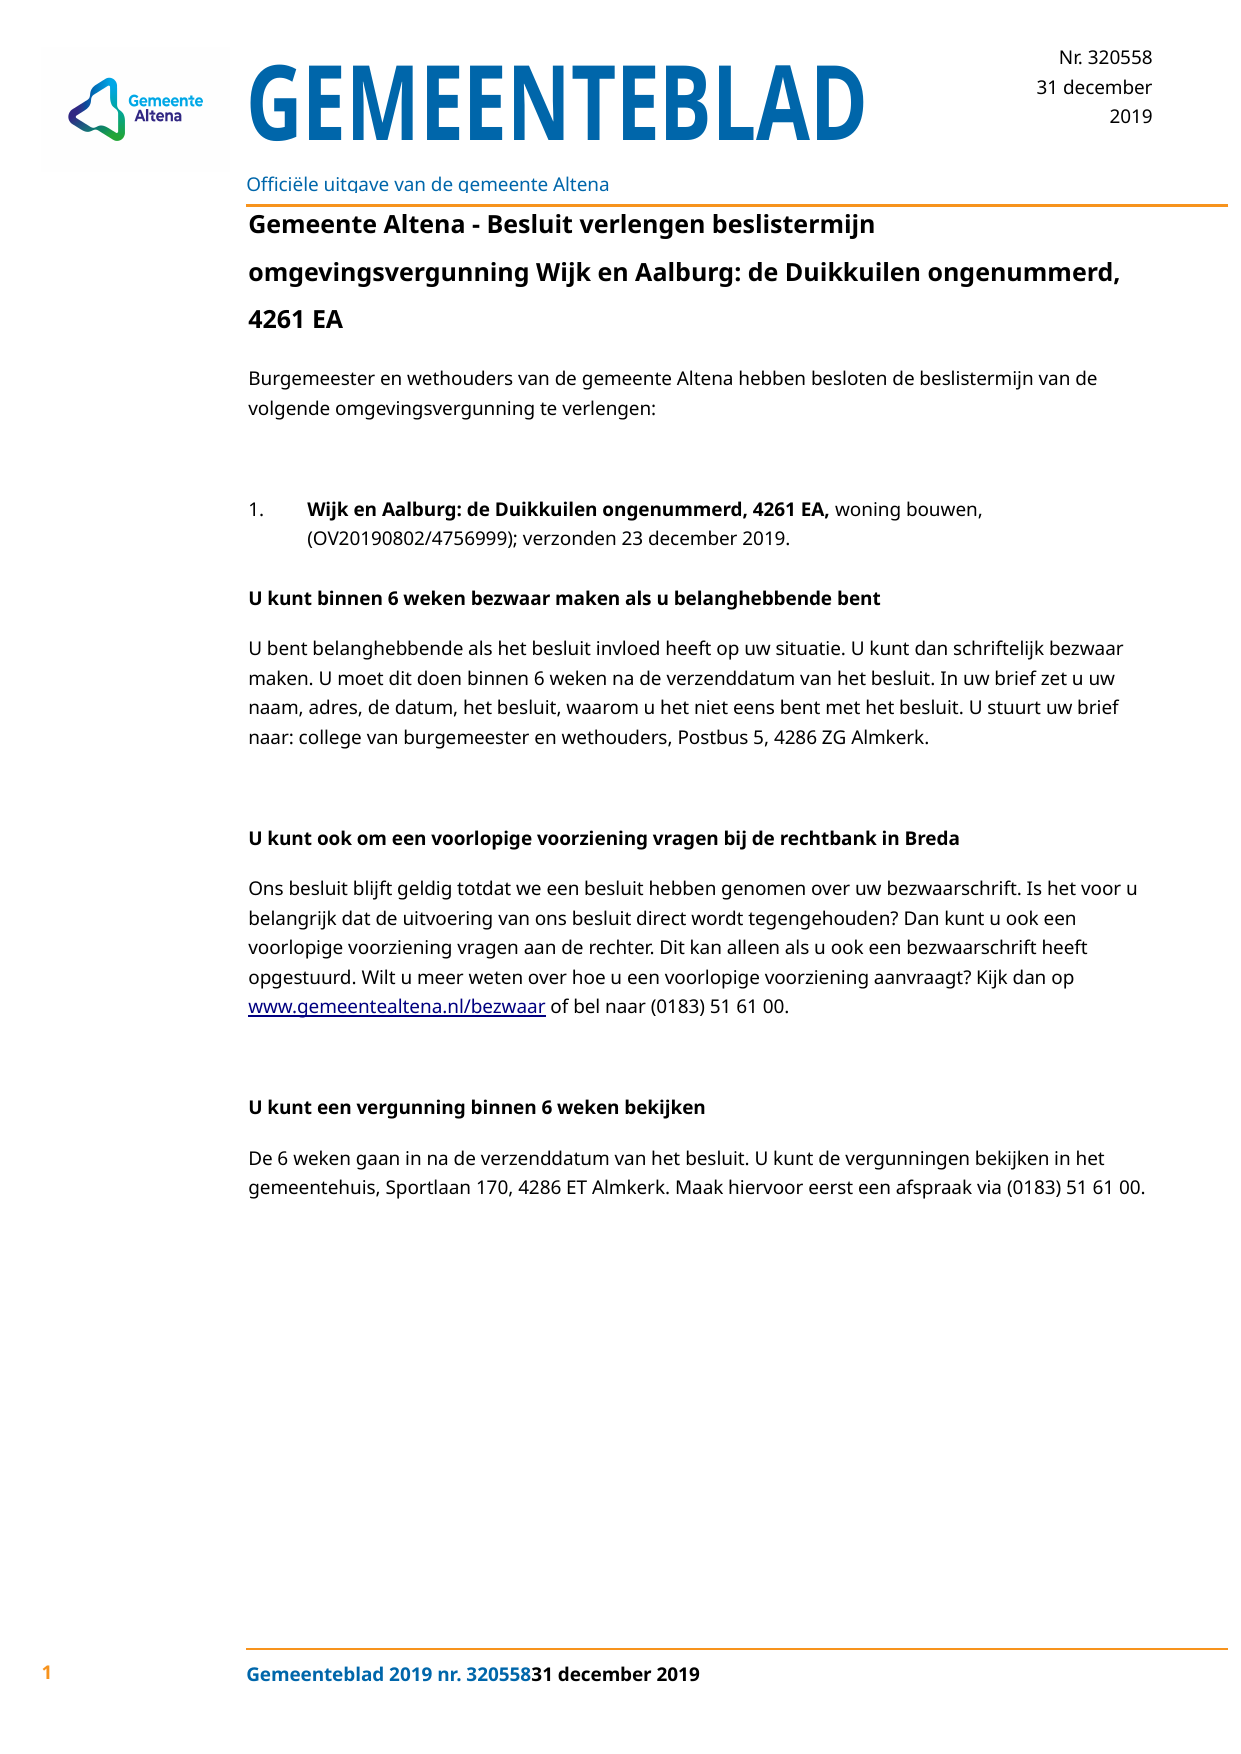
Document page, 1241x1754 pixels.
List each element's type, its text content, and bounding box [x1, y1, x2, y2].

text U kunt binnen 6 weken bezwaar maken als u belanghebbende bent [248, 585, 1152, 610]
text Gemeente Altena - Besluit verlengen beslistermijn omgevingsvergunning Wijk en Aalburg: de Duikkuilen ongenummerd, 4261 EA [248, 207, 1152, 336]
list Wijk en Aalburg: de Duikkuilen ongenummerd, 4261 EA, woning bouwen, (OV20190802/4756999); verzonden 23 december 2019. [248, 496, 1152, 551]
text U kunt ook om een voorlopige voorziening vragen bij de rechtbank in Breda [248, 825, 1152, 850]
text Burgemeester en wethouders van de gemeente Altena hebben besloten de beslistermijn van de volgende omgevingsvergunning te verlengen: [248, 366, 1152, 421]
text Ons besluit blijft geldig totdat we een besluit hebben genomen over uw bezwaarschrift. Is het voor u belangrijk dat de uitvoering van ons besluit direct wordt tegengehouden? Dan kunt u ook een voorlopige voorziening vragen aan de rechter. Dit kan alleen als u ook een bezwaarschrift heeft opgestuurd. Wilt u meer weten over hoe u een voorlopige voorziening aanvraagt? Kijk dan op www.gemeentealtena.nl/bezwaar of bel naar (0183) 51 61 00. [248, 875, 1152, 1019]
text U kunt een vergunning binnen 6 weken bekijken [248, 1094, 1152, 1120]
picture [41, 47, 231, 172]
text De 6 weken gaan in na de verzenddatum van het besluit. U kunt de vergunningen bekijken in het gemeentehuis, Sportlaan 170, 4286 ET Almkerk. Maak hiervoor eerst een afspraak via (0183) 51 61 00. [248, 1145, 1152, 1200]
text U bent belanghebbende als het besluit invloed heeft op uw situatie. U kunt dan schriftelijk bezwaar maken. U moet dit doen binnen 6 weken na de verzenddatum van het besluit. In uw brief zet u uw naam, adres, de datum, het besluit, waarom u het niet eens bent met het besluit. U stuurt uw brief naar: college van burgemeester en wethouders, Postbus 5, 4286 ZG Almkerk. [248, 635, 1152, 749]
